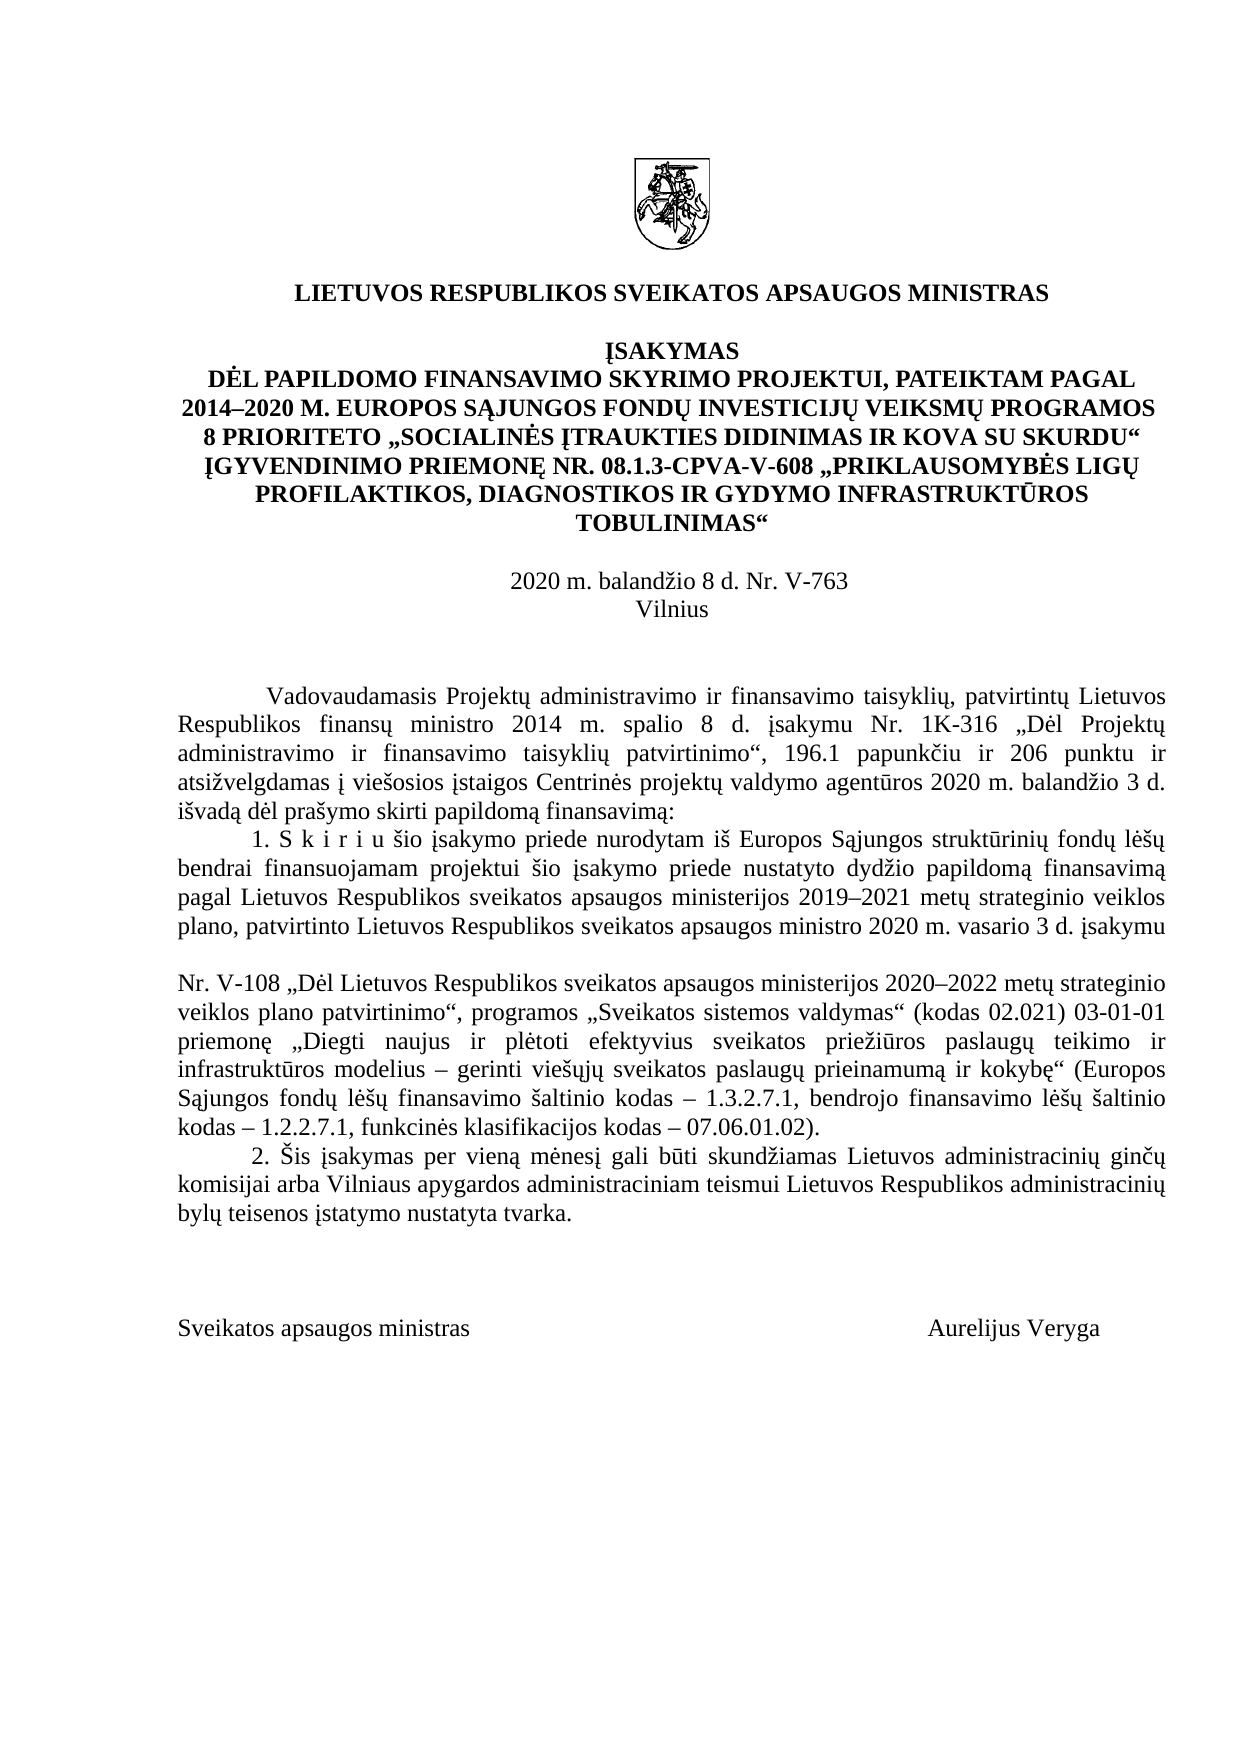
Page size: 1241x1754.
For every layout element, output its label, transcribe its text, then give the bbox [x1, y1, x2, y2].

text Sveikatos apsaugos ministras Aurelijus Veryga [177, 1313, 1167, 1342]
text Vadovaudamasis Projektų administravimo ir finansavimo taisyklių, patvirtintų Lietuvos Respublikos finansų ministro 2014 m. spalio 8 d. įsakymu Nr. 1K-316 „Dėl Projektų administravimo ir finansavimo taisyklių patvirtinimo“, 196.1 papunkčiu ir 206 punktu ir atsižvelgdamas į viešosios įstaigos Centrinės projektų valdymo agentūros 2020 m. balandžio 3 d. išvadą dėl prašymo skirti papildomą finansavimą: [177, 681, 1167, 824]
text 2. Šis įsakymas per vieną mėnesį gali būti skundžiamas Lietuvos administracinių ginčų komisijai arba Vilniaus apygardos administraciniam teismui Lietuvos Respublikos administracinių bylų teisenos įstatymo nustatyta tvarka. [177, 1141, 1167, 1227]
text Vilnius [177, 594, 1167, 623]
text DĖL PAPILDOMO FINANSAVIMO SKYRIMO PROJEKTUI, PATEIKTAM PAGAL 2014–2020 M. EUROPOS SĄJUNGOS FONDŲ INVESTICIJŲ VEIKSMŲ PROGRAMOS 8 PRIORITETO „SOCIALINĖS ĮTRAUKTIES DIDINIMAS IR KOVA SU SKURDU“ ĮGYVENDINIMO PRIEMONĘ NR. 08.1.3-CPVA-V-608 „PRIKLAUSOMYBĖS LIGŲ PROFILAKTIKOS, DIAGNOSTIKOS IR GYDYMO INFRASTRUKTŪROS TOBULINIMAS“ [177, 364, 1167, 537]
text LIETUVOS RESPUBLIKOS SVEIKATOS APSAUGOS MINISTRAS [177, 278, 1167, 307]
text 1. S k i r i u šio įsakymo priede nurodytam iš Europos Sąjungos struktūrinių fondų lėšų bendrai finansuojamam projektui šio įsakymo priede nustatyto dydžio papildomą finansavimą pagal Lietuvos Respublikos sveikatos apsaugos ministerijos 2019–2021 metų strateginio veiklos plano, patvirtinto Lietuvos Respublikos sveikatos apsaugos ministro 2020 m. vasario 3 d. įsakymu Nr. V-108 „Dėl Lietuvos Respublikos sveikatos apsaugos ministerijos 2020–2022 metų strateginio veiklos plano patvirtinimo“, programos „Sveikatos sistemos valdymas“ (kodas 02.021) 03-01-01 priemonę „Diegti naujus ir plėtoti efektyvius sveikatos priežiūros paslaugų teikimo ir infrastruktūros modelius – gerinti viešųjų sveikatos paslaugų prieinamumą ir kokybę“ (Europos Sąjungos fondų lėšų finansavimo šaltinio kodas – 1.3.2.7.1, bendrojo finansavimo lėšų šaltinio kodas – 1.2.2.7.1, funkcinės klasifikacijos kodas – 07.06.01.02). [177, 824, 1167, 1141]
text 2020 m. balandžio 8 d. Nr. V-763 [177, 566, 1181, 594]
text ĮSAKYMAS [177, 336, 1167, 364]
